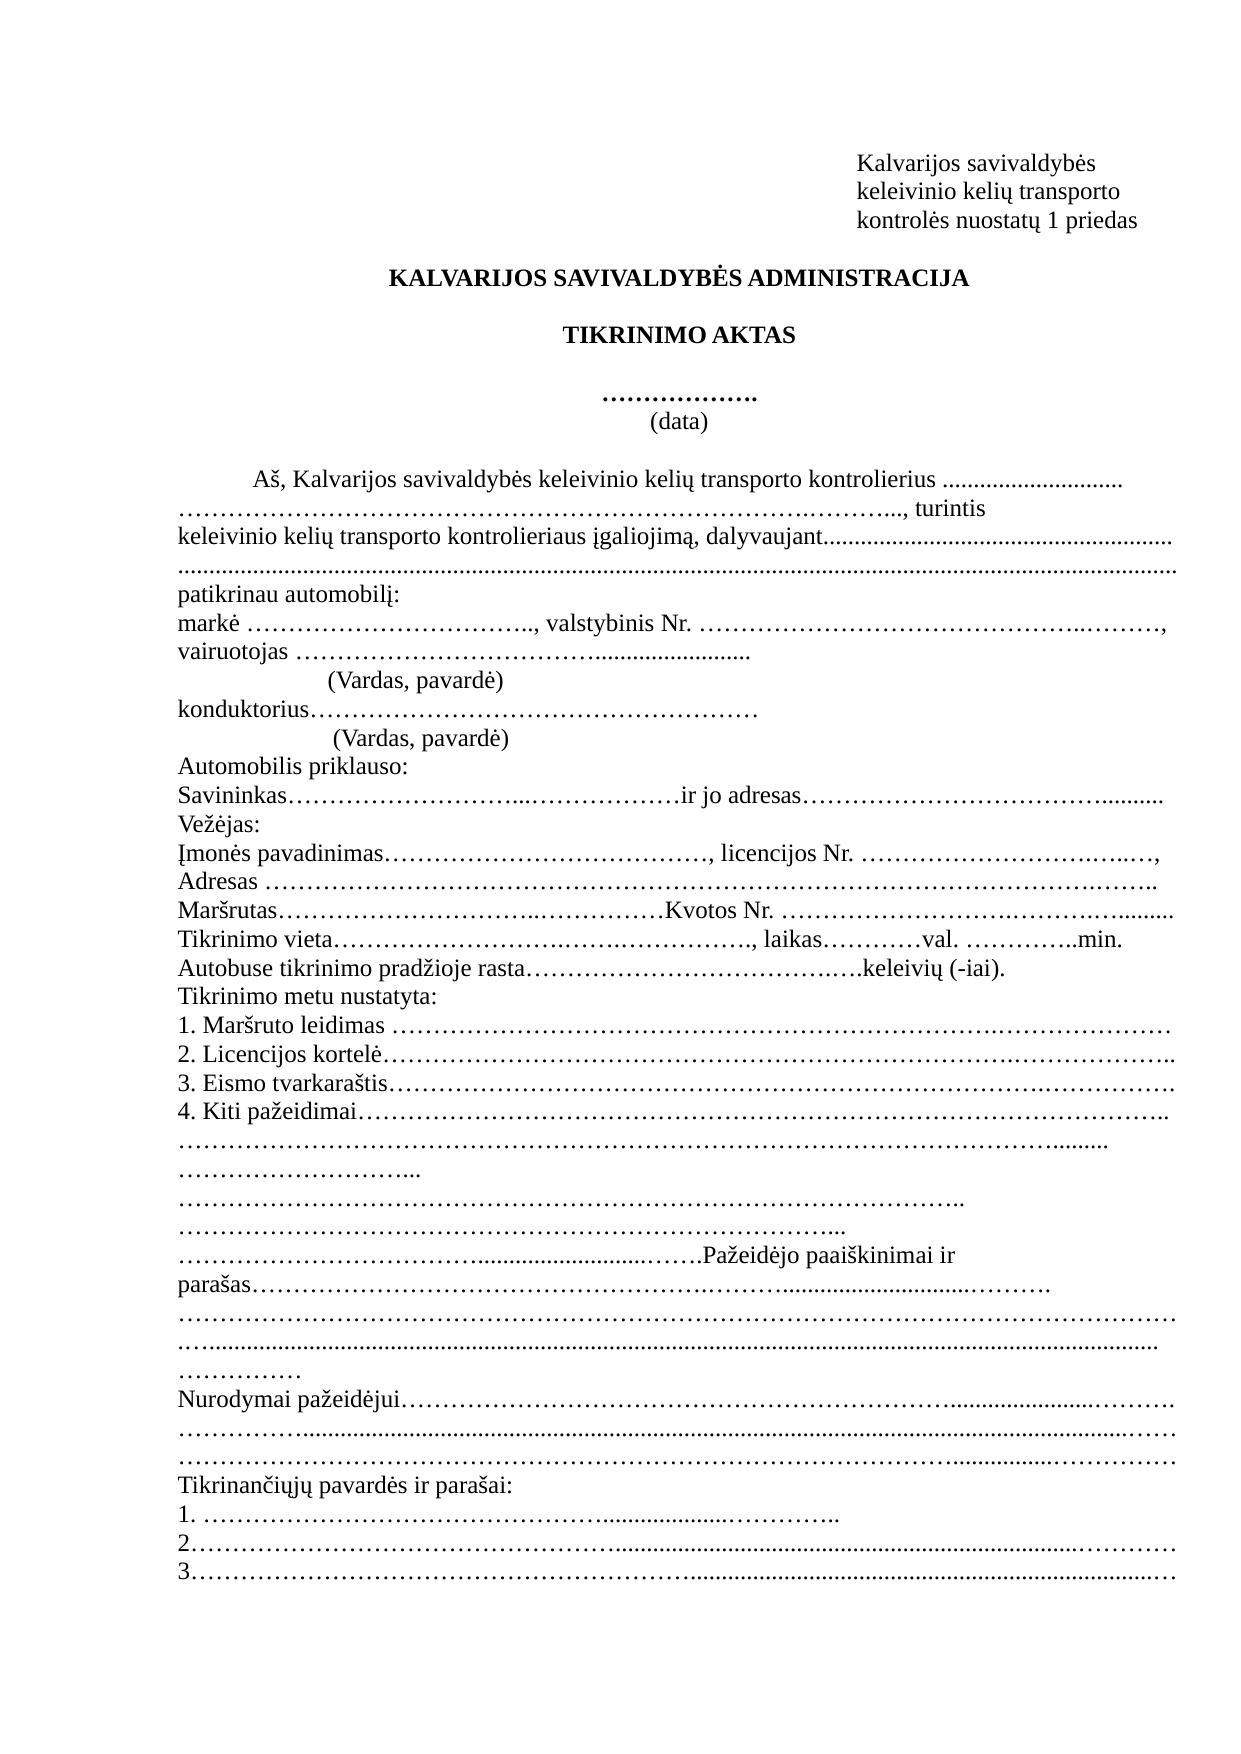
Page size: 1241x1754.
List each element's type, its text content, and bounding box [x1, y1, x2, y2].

text Nurodymai pažeidėjui………………………………………………………….......................……….……………....................................................................................................................................…… [177, 1384, 1181, 1441]
text Adresas ……………………………………………………………………………………….…….. [177, 866, 1181, 895]
text …………………………………………………………………………………………….........………………………...………………………………………………………………………………….. [177, 1125, 1181, 1211]
text 1. …………………………………………....................………….. [177, 1499, 1181, 1528]
text Vežėjas: [177, 809, 1181, 838]
text (data) [177, 406, 1181, 435]
text 2. Licencijos kortelė………………………………………………………………….……………….. [177, 1039, 1181, 1068]
text Autobuse tikrinimo pradžioje rasta……………………………….….keleivių (-iai). [177, 953, 1181, 981]
text 4. Kiti pažeidimai…………………………………………………………………………………….. [177, 1096, 1181, 1125]
text …………………………………………………………………………………................……………Tikrinančiųjų pavardės ir parašai: [177, 1441, 1181, 1499]
text Maršrutas…………………………..……………Kvotos Nr. ……………………….……….…......... [177, 895, 1181, 924]
text Kalvarijos savivaldybės [177, 148, 1181, 176]
text Automobilis priklauso: [177, 751, 1181, 780]
text Įmonės pavadinimas…………………………………, licencijos Nr. ……………………….…..…, [177, 838, 1181, 866]
text 1. Maršruto leidimas ……………………………………………………………….………………… [177, 1010, 1181, 1039]
text KALVARIJOS SAVIVALDYBĖS ADMINISTRACIJA [177, 263, 1181, 291]
text 3. Eismo tvarkaraštis…………………………………………………………………….……………. [177, 1068, 1181, 1096]
text TIKRINIMO AKTAS [177, 320, 1181, 349]
text (Vardas, pavardė) [177, 665, 1181, 694]
text ……………………………………………………………………...………………………………...........................…….Pažeidėjo paaiškinimai ir parašas……………………………………………….………..............................……….………………………………………………………………………………………………………….…........................................................................................................................................................…………… [177, 1211, 1181, 1384]
text keleivinio kelių transporto [177, 176, 1181, 205]
text konduktorius……………………………………………… [177, 694, 1181, 723]
text patikrinau automobilį: [177, 579, 1181, 608]
text ………………. [177, 378, 1181, 406]
text 2……………………………………………..........................................................................………… [177, 1528, 1181, 1556]
text vairuotojas ………………………………......................... [177, 636, 1181, 665]
text kontrolės nuostatų 1 priedas [177, 205, 1181, 234]
text Tikrinimo vieta……………………….…….……………., laikas…………val. …………..min. [177, 924, 1181, 953]
text ................................................................................................................................................................ [177, 550, 1181, 579]
text Tikrinimo metu nustatyta: [177, 981, 1181, 1010]
text 3……………………………………………………..........................................................................… [177, 1556, 1181, 1585]
text Aš, Kalvarijos savivaldybės keleivinio kelių transporto kontrolierius .............................………………………………………………………………….………..., turintis [177, 464, 1181, 521]
text markė …………………………….., valstybinis Nr. ………………………………………..………, [177, 608, 1181, 636]
text (Vardas, pavardė) [177, 723, 1181, 751]
text Savininkas………………………...………………ir jo adresas……………………………….......... [177, 780, 1181, 809]
text keleivinio kelių transporto kontrolieriaus įgaliojimą, dalyvaujant........................................................ [177, 521, 1181, 550]
